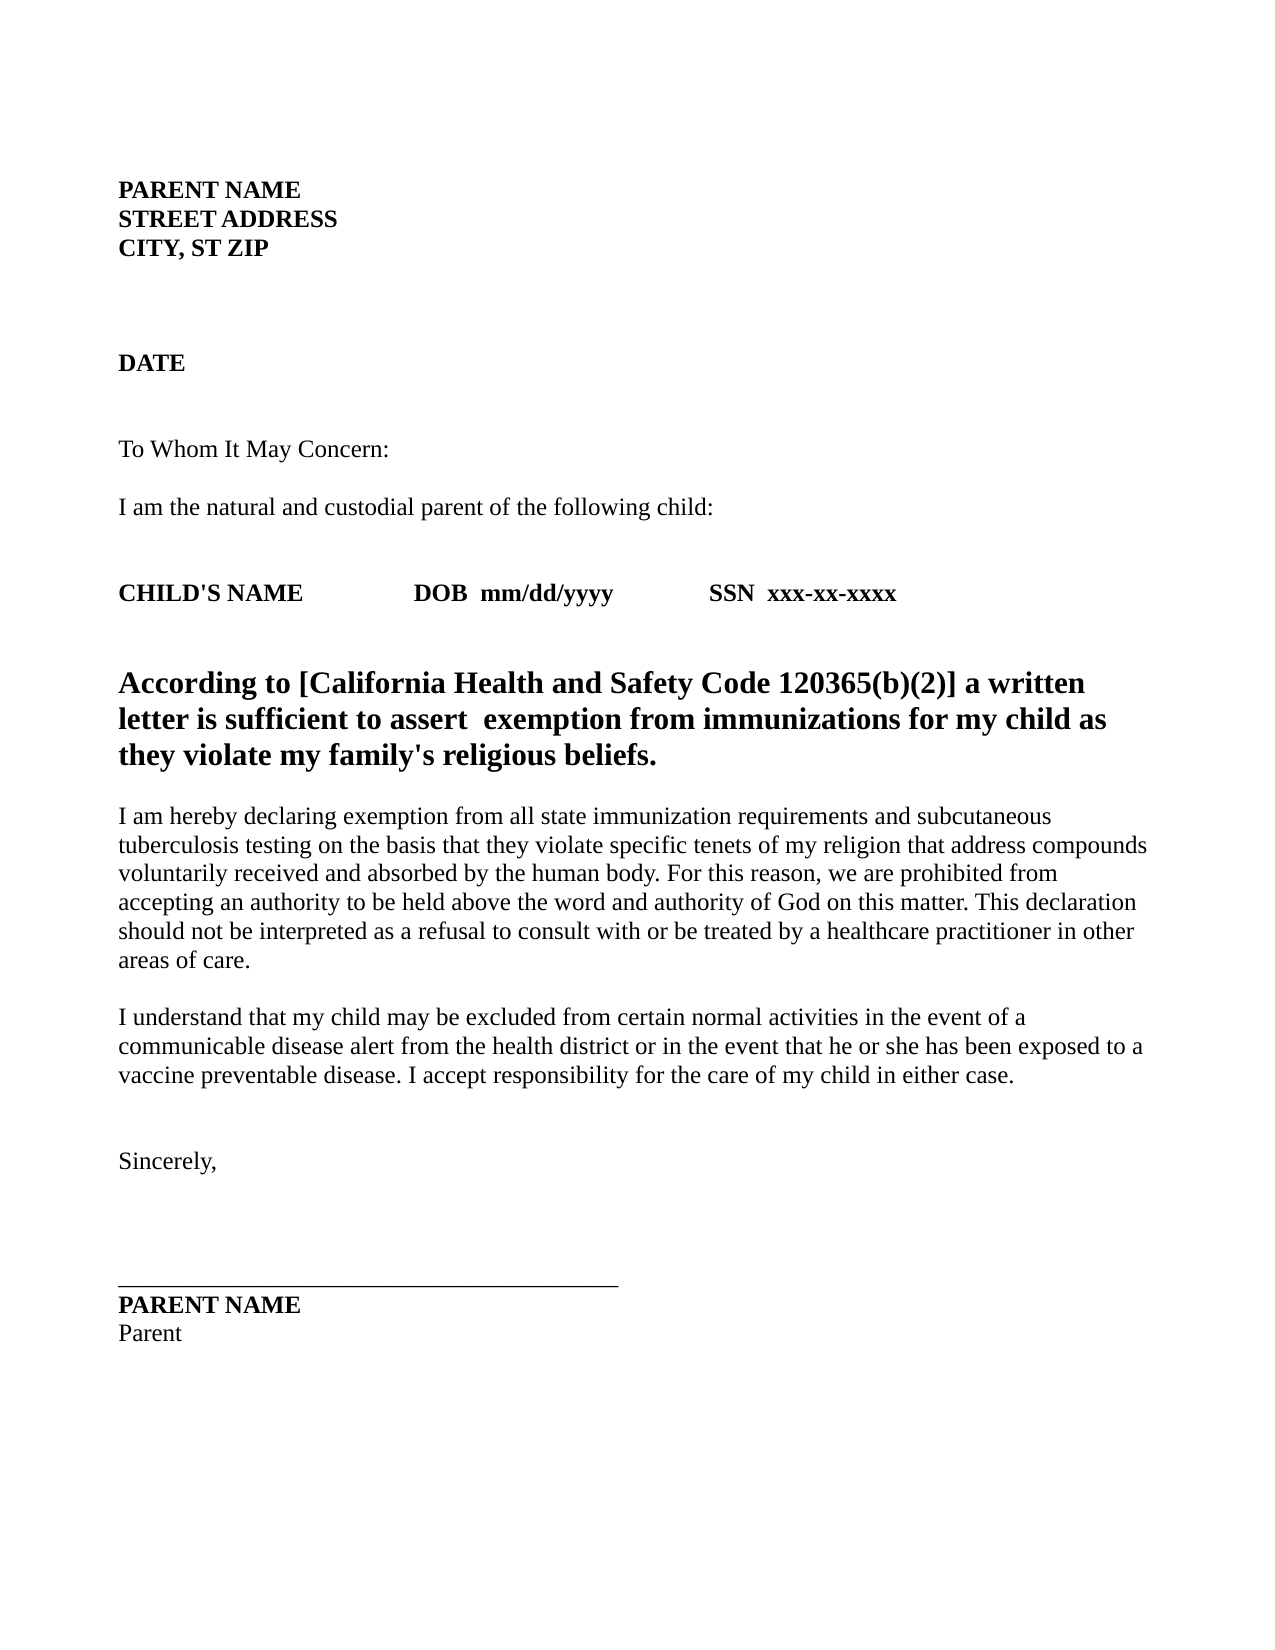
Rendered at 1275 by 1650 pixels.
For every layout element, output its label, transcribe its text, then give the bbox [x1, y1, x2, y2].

text Sincerely, [118, 1146, 1157, 1175]
text PARENT NAME [118, 1290, 1157, 1318]
text CHILD'S NAME DOB mm/dd/yyyy SSN xxx-xx-xxxx [118, 578, 1157, 607]
text STREET ADDRESS [118, 204, 1157, 233]
text I am hereby declaring exemption from all state immunization requirements and subcutaneous tuberculosis testing on the basis that they violate specific tenets of my religion that address compounds voluntarily received and absorbed by the human body. For this reason, we are prohibited from accepting an authority to be held above the word and authority of God on this matter. This declaration should not be interpreted as a refusal to consult with or be treated by a healthcare practitioner in other areas of care. [118, 801, 1157, 973]
text ________________________________________ [118, 1261, 1157, 1290]
text According to [California Health and Safety Code 120365(b)(2)] a written letter is sufficient to assert exemption from immunizations for my child as they violate my family's religious beliefs. [118, 664, 1157, 772]
text CITY, ST ZIP [118, 233, 1157, 262]
text Parent [118, 1318, 1157, 1347]
text DATE [118, 348, 1157, 377]
text I understand that my child may be excluded from certain normal activities in the event of a communicable disease alert from the health district or in the event that he or she has been exposed to a vaccine preventable disease. I accept responsibility for the care of my child in either case. [118, 1002, 1157, 1088]
text To Whom It May Concern: [118, 434, 1157, 463]
text I am the natural and custodial parent of the following child: [118, 492, 1157, 521]
text PARENT NAME [118, 176, 1157, 204]
